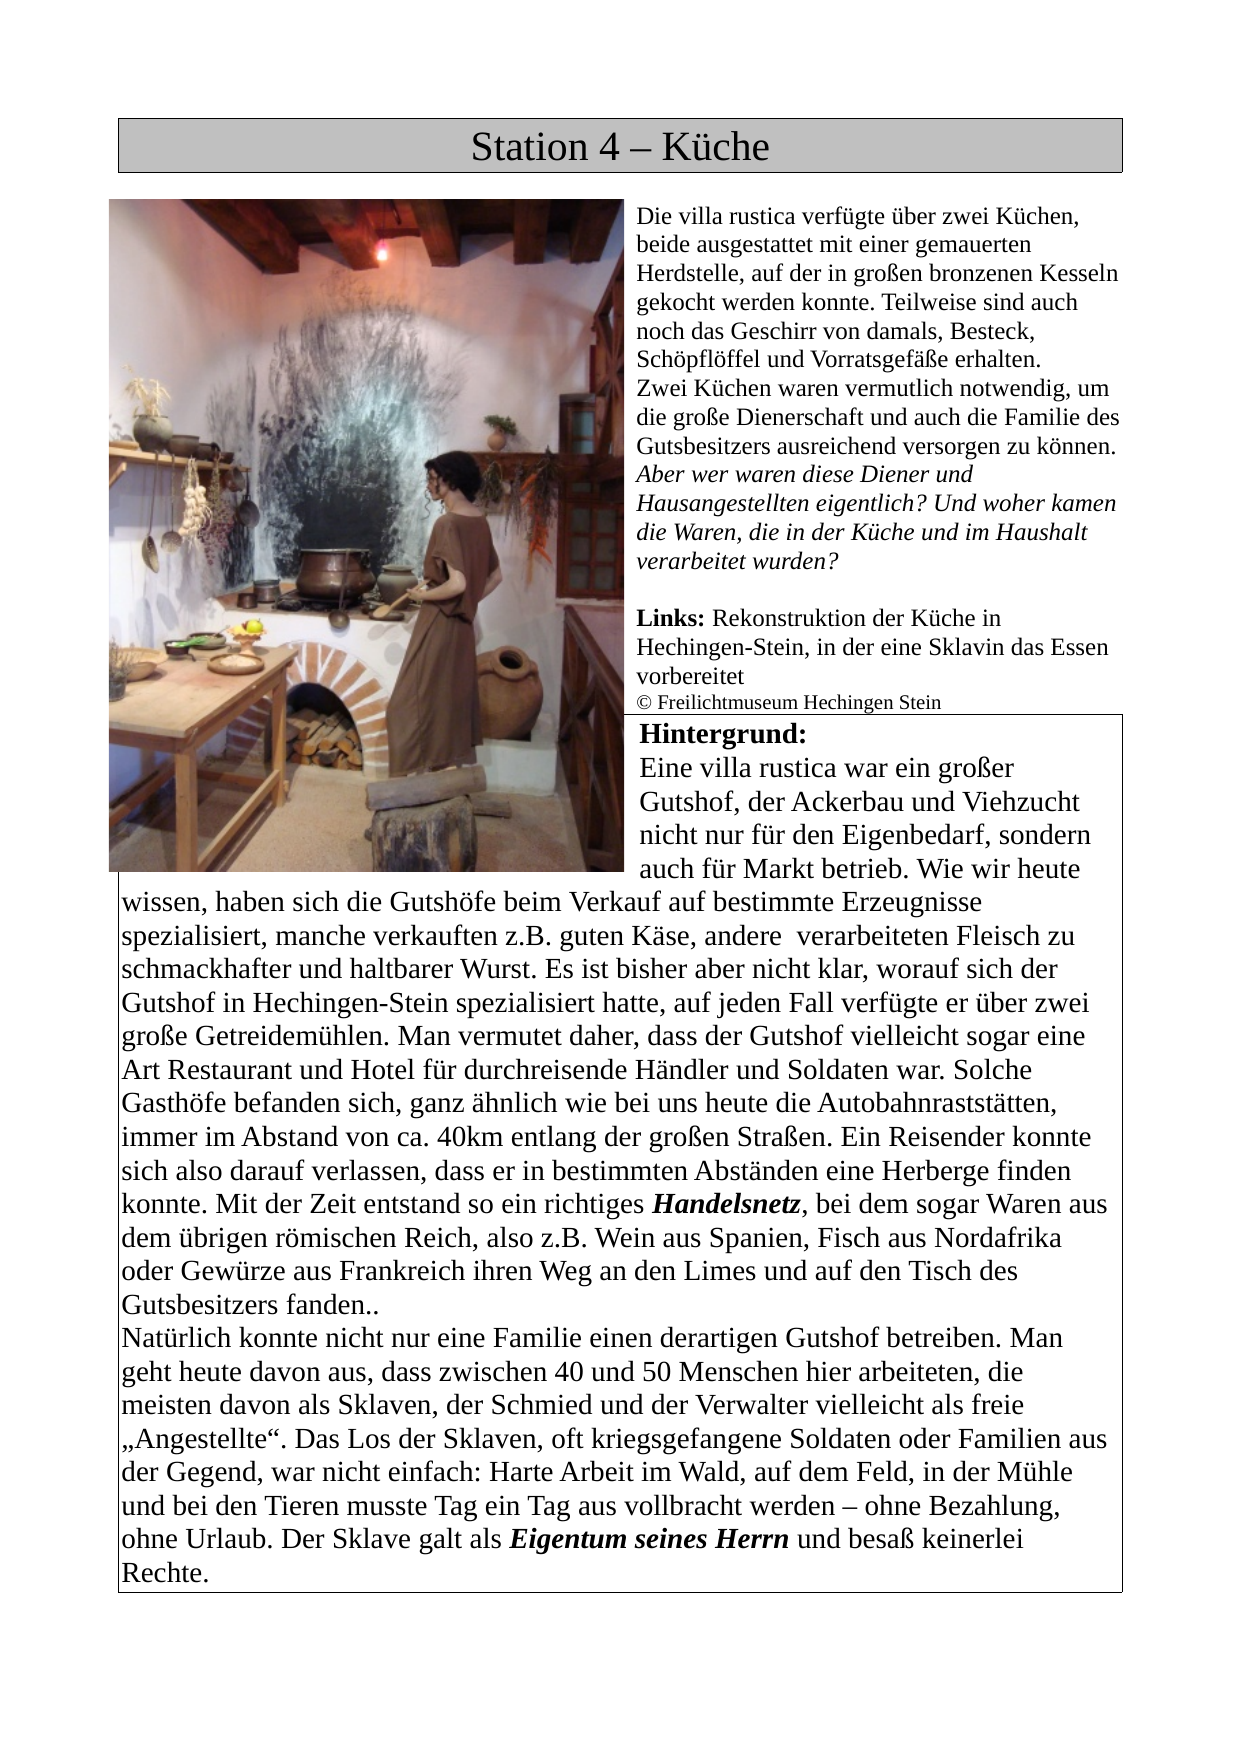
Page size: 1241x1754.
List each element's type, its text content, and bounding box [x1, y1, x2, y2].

text Aber wer waren diese Diener und Hausangestellten eigentlich? Und woher kamen die Waren, die in der Küche und im Haushalt verarbeitet wurden? [625, 459, 1122, 574]
text Station 4 – Küche [119, 119, 1122, 172]
text Hintergrund: [625, 715, 1122, 747]
text Links: Rekonstruktion der Küche in Hechingen-Stein, in der eine Sklavin das Essen vorbereitet [625, 603, 1122, 689]
text Die villa rustica verfügte über zwei Küchen, beide ausgestattet mit einer gemauerten Herdstelle, auf der in großen bronzenen Kesseln gekocht werden konnte. Teilweise sind auch noch das Geschirr von damals, Besteck, Schöpflöffel und Vorratsgefäße erhalten. [625, 201, 1122, 373]
text © Freilichtmuseum Hechingen Stein [625, 689, 1122, 714]
text Natürlich konnte nicht nur eine Familie einen derartigen Gutshof betreiben. Man geht heute davon aus, dass zwischen 40 und 50 Menschen hier arbeiteten, die meisten davon als Sklaven, der Schmied und der Verwalter vielleicht als freie „Angestellte“. Das Los der Sklaven, oft kriegsgefangene Soldaten oder Familien aus der Gegend, war nicht einfach: Harte Arbeit im Wald, auf dem Feld, in der Mühle und bei den Tieren musste Tag ein Tag aus vollbracht werden – ohne Bezahlung, ohne Urlaub. Der Sklave galt als Eigentum seines Herrn und besaß keinerlei Rechte. [119, 1317, 1122, 1592]
text Eine villa rustica war ein großer Gutshof, der Ackerbau und Viehzucht nicht nur für den Eigenbedarf, sondern auch für Markt betrieb. Wie wir heute wissen, haben sich die Gutshöfe beim Verkauf auf bestimmte Erzeugnisse spezialisiert, manche verkauften z.B. guten Käse, andere verarbeiteten Fleisch zu schmackhafter und haltbarer Wurst. Es ist bisher aber nicht klar, worauf sich der Gutshof in Hechingen-Stein spezialisiert hatte, auf jeden Fall verfügte er über zwei große Getreidemühlen. Man vermutet daher, dass der Gutshof vielleicht sogar eine Art Restaurant und Hotel für durchreisende Händler und Soldaten war. Solche Gasthöfe befanden sich, ganz ähnlich wie bei uns heute die Autobahnraststätten, immer im Abstand von ca. 40km entlang der großen Straßen. Ein Reisender konnte sich also darauf verlassen, dass er in bestimmten Abständen eine Herberge finden konnte. Mit der Zeit entstand so ein richtiges Handelsnetz, bei dem sogar Waren aus dem übrigen römischen Reich, also z.B. Wein aus Spanien, Fisch aus Nordafrika oder Gewürze aus Frankreich ihren Weg an den Limes und auf den Tisch des Gutsbesitzers fanden.. [119, 747, 1122, 1317]
picture [108, 199, 625, 872]
text Zwei Küchen waren vermutlich notwendig, um die große Dienerschaft und auch die Familie des Gutsbesitzers ausreichend versorgen zu können. [625, 373, 1122, 459]
